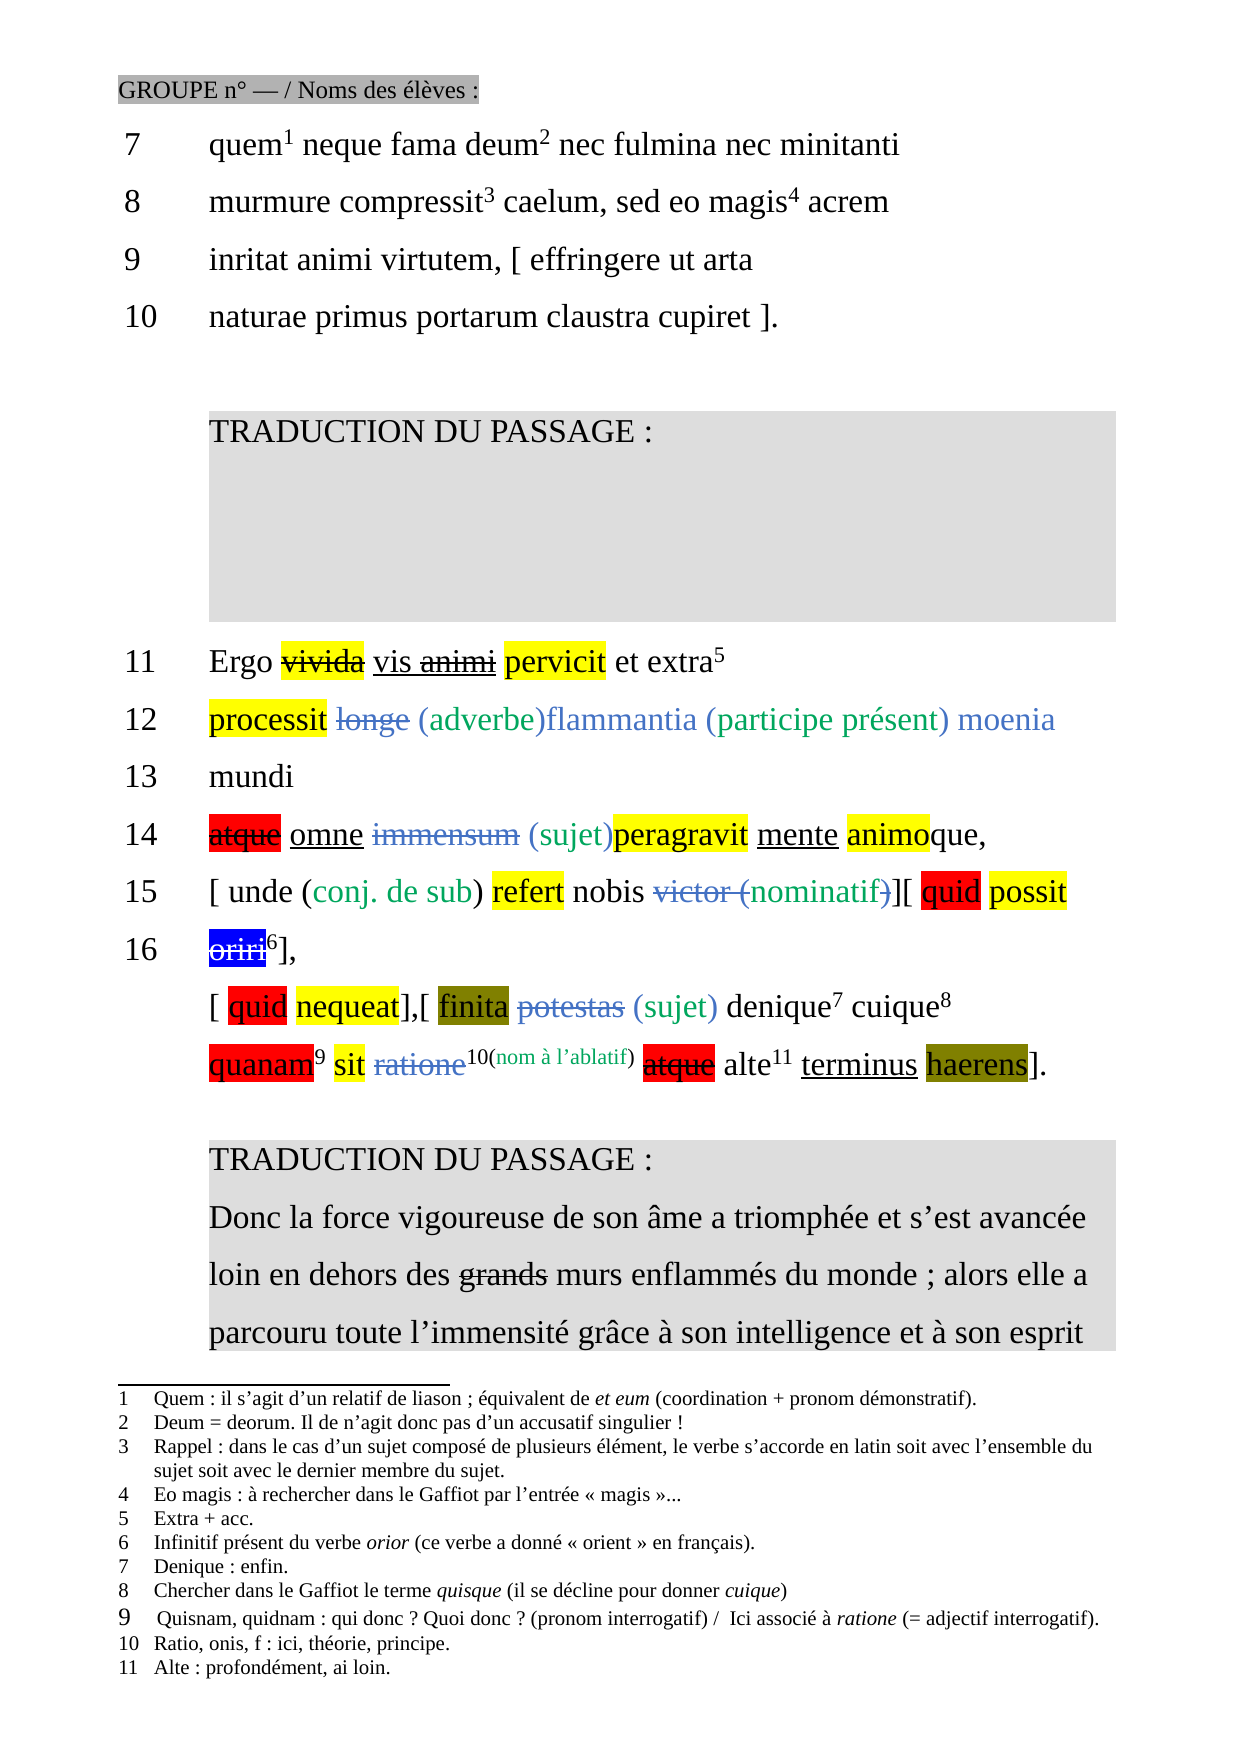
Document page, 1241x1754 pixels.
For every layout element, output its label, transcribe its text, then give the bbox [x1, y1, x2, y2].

table_header [ Humana ante oculos foede cum vita jaceret in terris oppressa gravi sub religione ], [ quae caput a caeli regionibus ostendebat horribili super aspectu mortalibus instans ] primum Graius homo mortalis tollere contra est oculos ausus primusque obsistere contra ; TRADUCTION DU PASSAGE : quem neque fama deum nec fulmina nec minitanti murmure compressit caelum, sed eo magis acrem inritat animi virtutem, [ effringere ut arta naturae primus portarum claustra cupiret ]. TRADUCTION DU PASSAGE : Ergo vivida vis animi pervicit et extra processit longe (adverbe)flammantia (participe présent) moenia mundi atque omne immensum (sujet)peragravit mente animoque, [ unde (conj. de sub) refert nobis victor (nominatif)][ quid possit oriri], [ quid nequeat],[ finita potestas (sujet) denique cuique quanam sit ratione(nom à l’ablatif) atque alte terminus haerens]. TRADUCTION DU PASSAGE : Donc la force vigoureuse de son âme a triomphée et s’est avancée loin en dehors des grands murs enflammés du monde ; alors elle a parcouru toute l’immensité grâce à son intelligence et à son esprit d’où le vainqueur, il rapporte ce qui peut naitre et ce qui ne peut pas. Enfin par quel compte pour quelle raison exactement (= quanam ratione) chaque une puissance (mieux : un pouvoir) est délimitée pour chaque chose (= cuique) ainsi que sa et qu’une limite est profondément fixée. Quare religio pedibus subjecta vicissim opteritur, nos exaequat victoria caelo. TRADUCTION DU PASSAGE : Lucrèce, De Rerum Natura (Livre I, vers 62 à 79) [203, 118, 1122, 1375]
table_header 7 8 9 10 11 12 13 14 15 16 [118, 118, 203, 1375]
